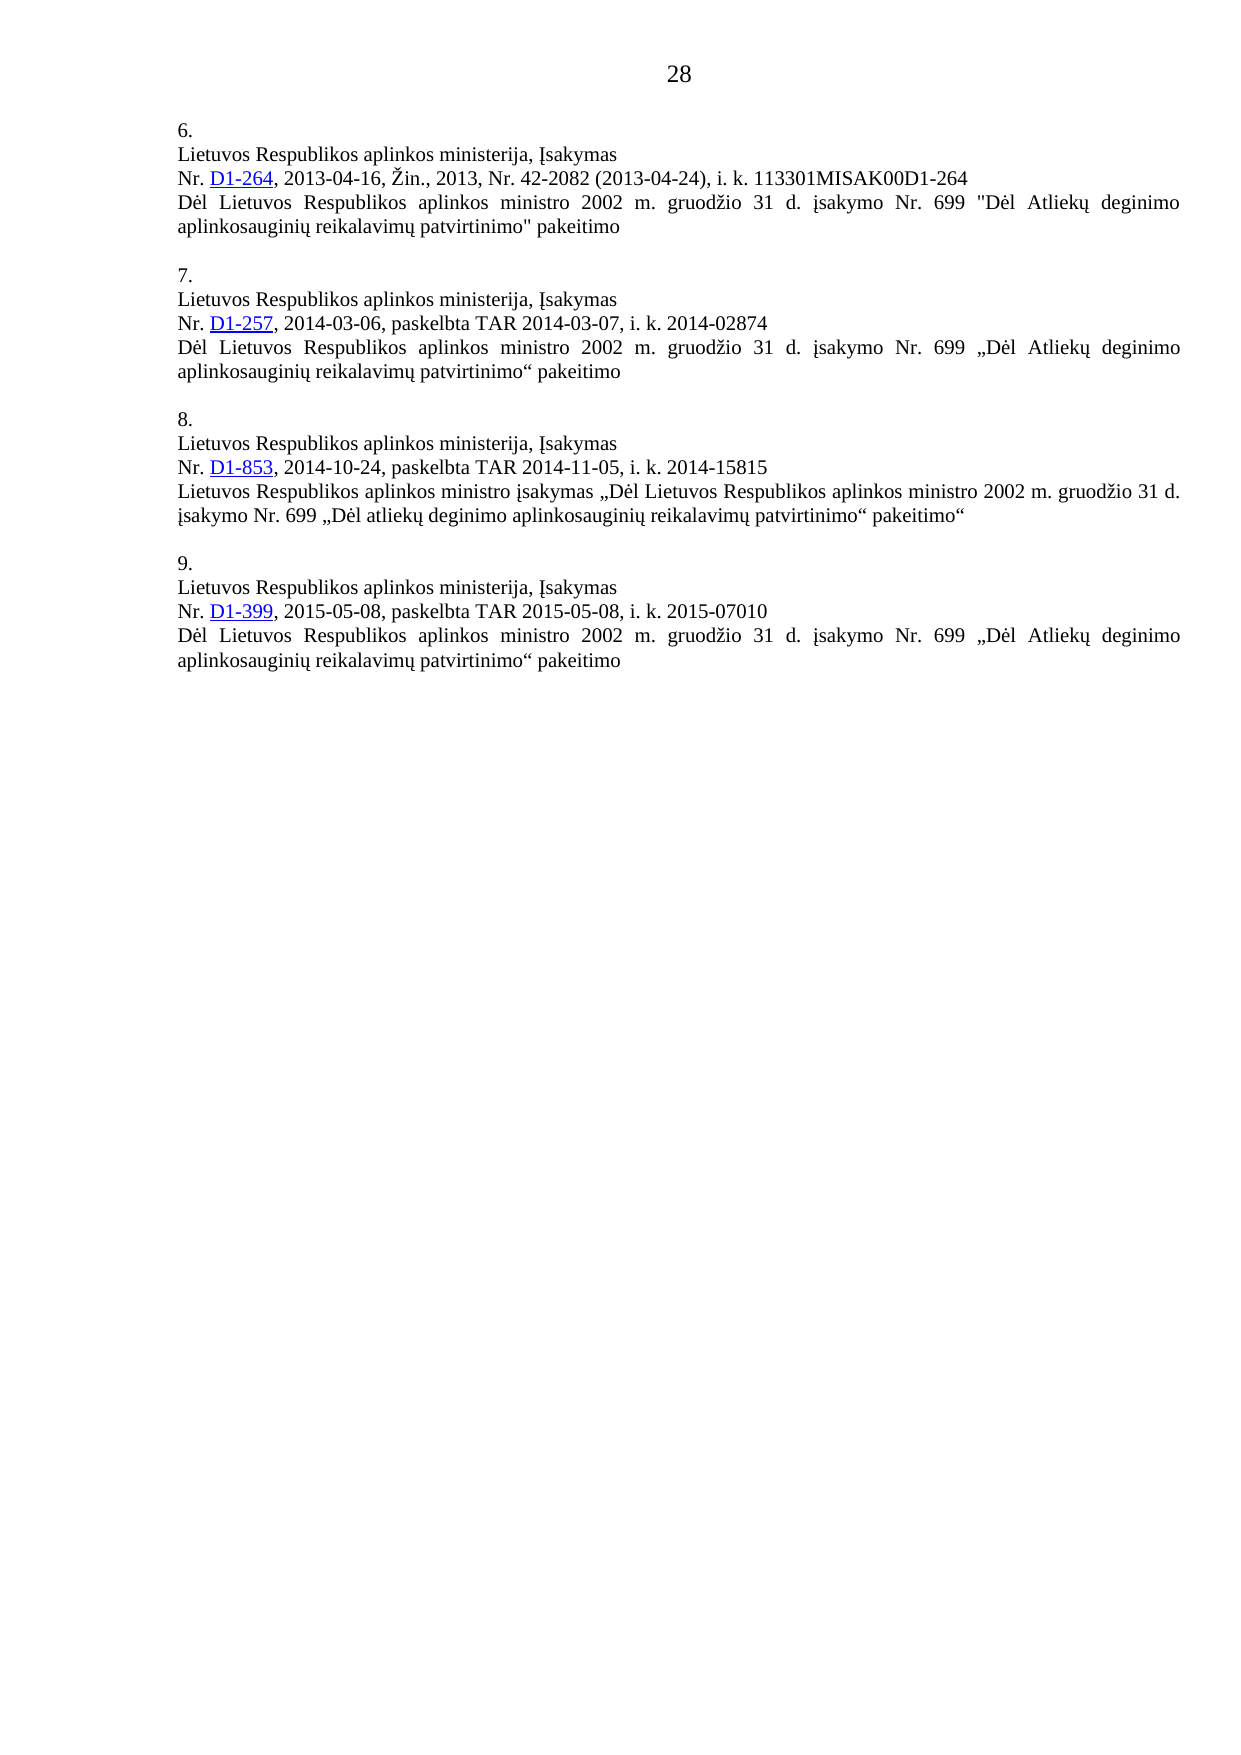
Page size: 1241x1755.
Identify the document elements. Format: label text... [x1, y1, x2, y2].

text 7. [177, 262, 1181, 287]
text 6. [177, 118, 1181, 142]
text Dėl Lietuvos Respublikos aplinkos ministro 2002 m. gruodžio 31 d. įsakymo Nr. 699 „Dėl Atliekų deginimo aplinkosauginių reikalavimų patvirtinimo“ pakeitimo [177, 335, 1181, 383]
text Nr. D1-399, 2015-05-08, paskelbta TAR 2015-05-08, i. k. 2015-07010 [177, 599, 1181, 623]
text Lietuvos Respublikos aplinkos ministerija, Įsakymas [177, 287, 1181, 311]
text Nr. D1-264, 2013-04-16, Žin., 2013, Nr. 42-2082 (2013-04-24), i. k. 113301MISAK00D1-264 [177, 166, 1181, 190]
text Lietuvos Respublikos aplinkos ministerija, Įsakymas [177, 431, 1181, 455]
text Nr. D1-853, 2014-10-24, paskelbta TAR 2014-11-05, i. k. 2014-15815 [177, 455, 1181, 479]
text Lietuvos Respublikos aplinkos ministerija, Įsakymas [177, 575, 1181, 599]
text Dėl Lietuvos Respublikos aplinkos ministro 2002 m. gruodžio 31 d. įsakymo Nr. 699 "Dėl Atliekų deginimo aplinkosauginių reikalavimų patvirtinimo" pakeitimo [177, 190, 1181, 238]
text Nr. D1-257, 2014-03-06, paskelbta TAR 2014-03-07, i. k. 2014-02874 [177, 311, 1181, 335]
text Lietuvos Respublikos aplinkos ministro įsakymas „Dėl Lietuvos Respublikos aplinkos ministro 2002 m. gruodžio 31 d. įsakymo Nr. 699 „Dėl atliekų deginimo aplinkosauginių reikalavimų patvirtinimo“ pakeitimo“ [177, 479, 1181, 527]
text 9. [177, 551, 1181, 575]
text 8. [177, 407, 1181, 431]
text Lietuvos Respublikos aplinkos ministerija, Įsakymas [177, 142, 1181, 166]
text Dėl Lietuvos Respublikos aplinkos ministro 2002 m. gruodžio 31 d. įsakymo Nr. 699 „Dėl Atliekų deginimo aplinkosauginių reikalavimų patvirtinimo“ pakeitimo [177, 623, 1181, 672]
